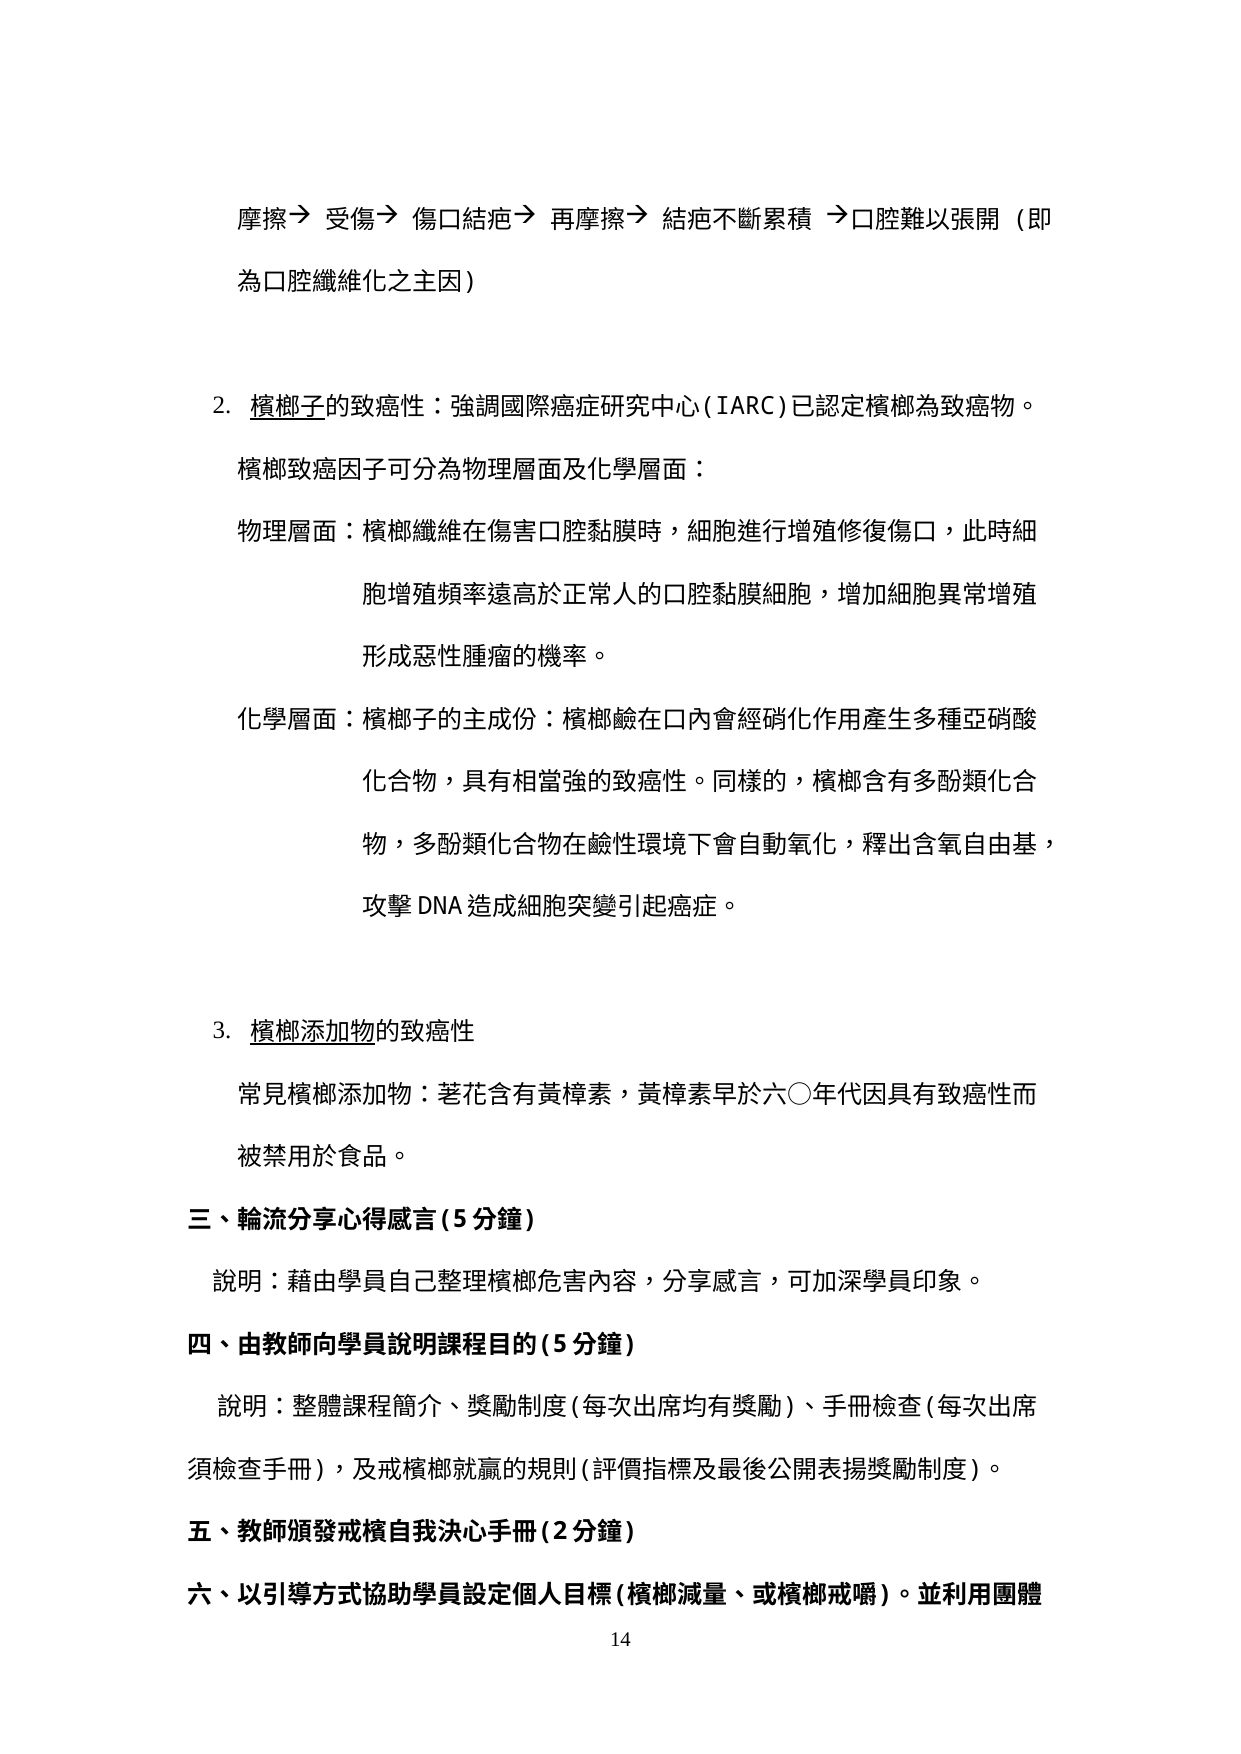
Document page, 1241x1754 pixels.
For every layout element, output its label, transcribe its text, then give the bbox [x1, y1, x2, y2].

text 六、以引導方式協助學員設定個人目標(檳榔減量、或檳榔戒嚼)。並利用團體 [187, 1551, 1053, 1613]
text 說明：藉由學員自己整理檳榔危害內容，分享感言，可加深學員印象。 [187, 1238, 1053, 1301]
text 說明：整體課程簡介、獎勵制度(每次出席均有獎勵)、手冊檢查(每次出席須檢查手冊)，及戒檳榔就贏的規則(評價指標及最後公開表揚獎勵制度)。 [187, 1363, 1053, 1488]
list 檳榔添加物的致癌性 [212, 988, 1053, 1051]
text 五、教師頒發戒檳自我決心手冊(2分鐘) [187, 1488, 1053, 1551]
list 檳榔子的致癌性：強調國際癌症研究中心(IARC)已認定檳榔為致癌物。 [212, 363, 1053, 426]
text 化學層面：檳榔子的主成份：檳榔鹼在口內會經硝化作用產生多種亞硝酸化合物，具有相當強的致癌性。同樣的，檳榔含有多酚類化合物，多酚類化合物在鹼性環境下會自動氧化，釋出含氧自由基，攻擊DNA造成細胞突變引起癌症。 [237, 676, 1053, 926]
text 物理層面：檳榔纖維在傷害口腔黏膜時，細胞進行增殖修復傷口，此時細胞增殖頻率遠高於正常人的口腔黏膜細胞，增加細胞異常增殖形成惡性腫瘤的機率。 [237, 488, 1053, 676]
text 四、由教師向學員說明課程目的(5分鐘) [187, 1301, 1053, 1363]
text 摩擦 受傷 傷口結疤 再摩擦 結疤不斷累積 口腔難以張開 (即為口腔纖維化之主因) [237, 176, 1053, 301]
text 常見檳榔添加物：荖花含有黃樟素，黃樟素早於六○年代因具有致癌性而被禁用於食品。 [187, 1051, 1053, 1176]
text 檳榔致癌因子可分為物理層面及化學層面： [187, 426, 1053, 488]
text 三、輪流分享心得感言(5分鐘) [187, 1176, 1053, 1238]
